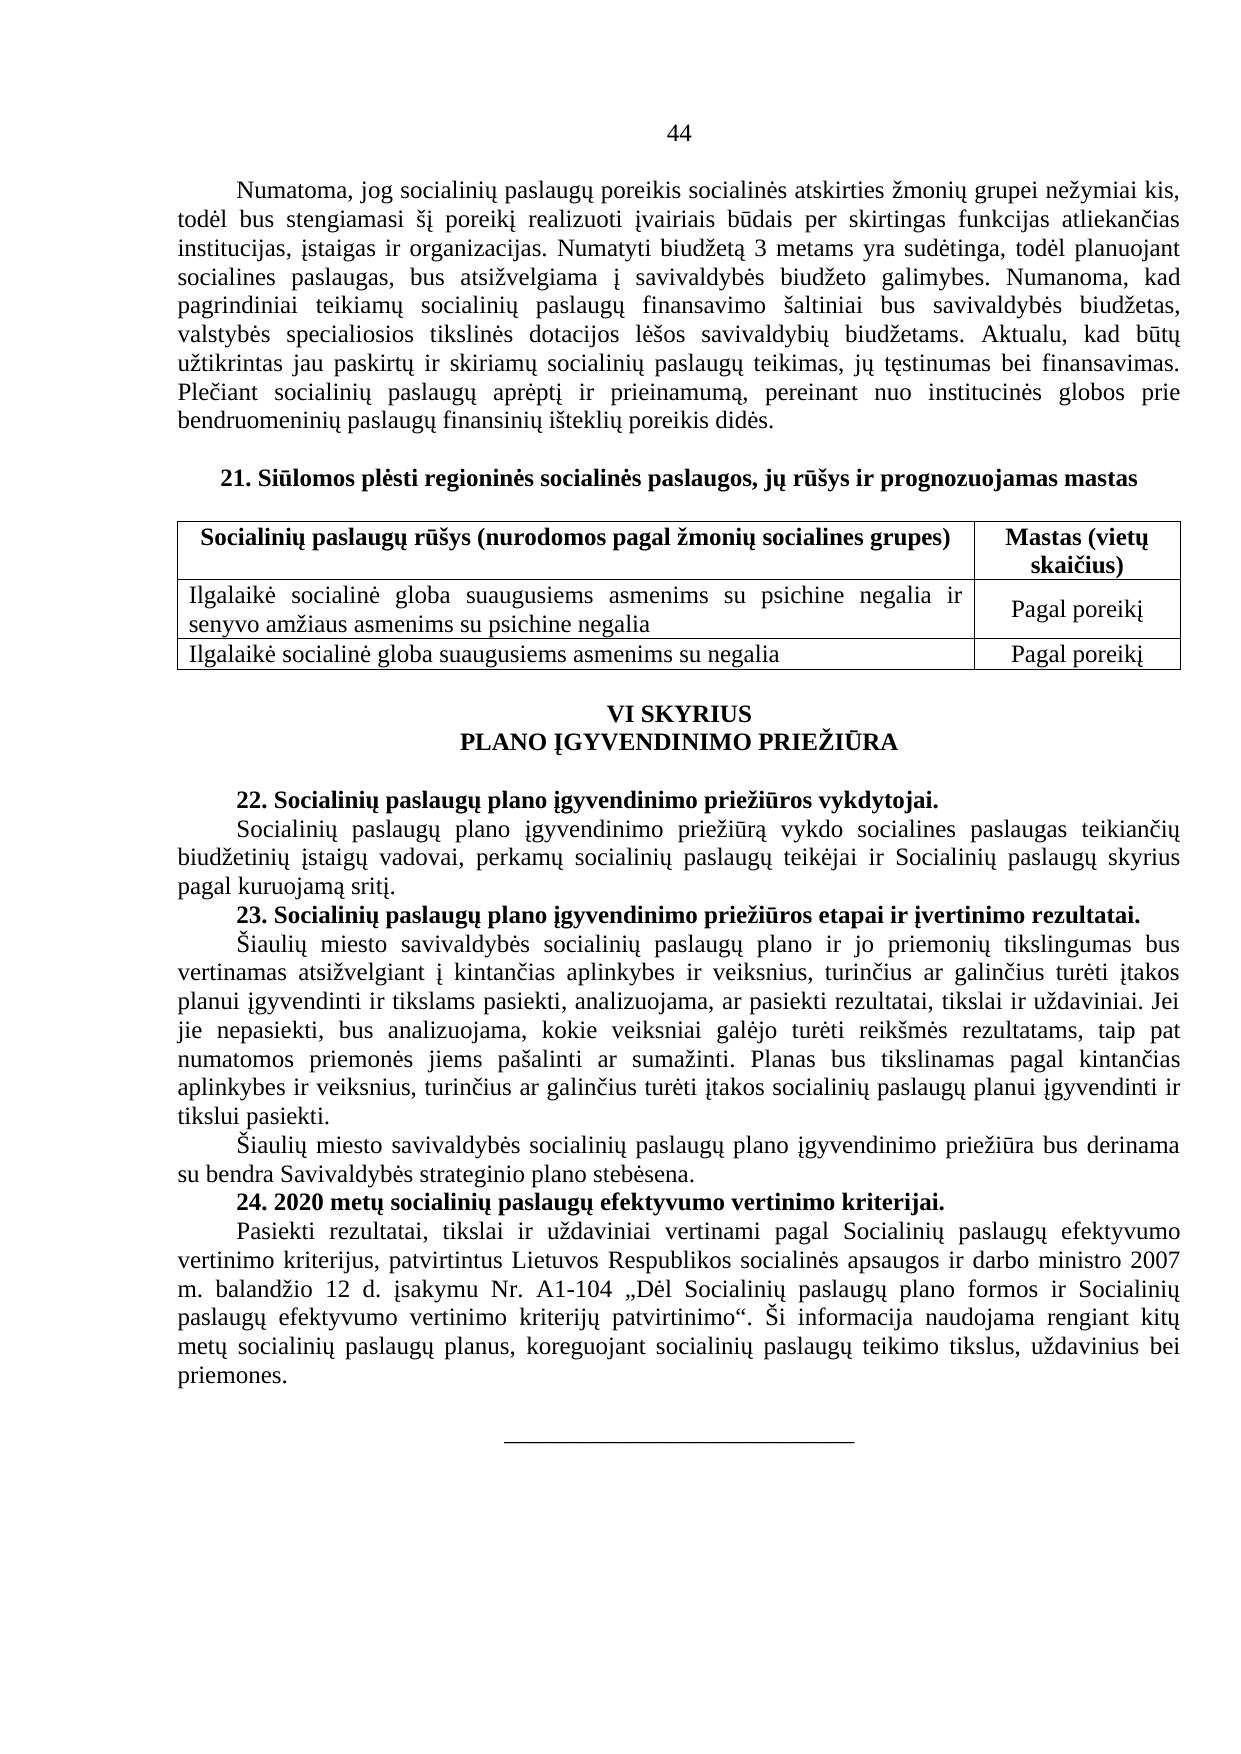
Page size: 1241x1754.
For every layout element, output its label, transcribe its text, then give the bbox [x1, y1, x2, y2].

table_header Socialinių paslaugų rūšys (nurodomos pagal žmonių socialines grupes) [178, 522, 974, 579]
text VI SKYRIUS [177, 699, 1181, 727]
text Numatoma, jog socialinių paslaugų poreikis socialinės atskirties žmonių grupei nežymiai kis, todėl bus stengiamasi šį poreikį realizuoti įvairiais būdais per skirtingas funkcijas atliekančias institucijas, įstaigas ir organizacijas. Numatyti biudžetą 3 metams yra sudėtinga, todėl planuojant socialines paslaugas, bus atsižvelgiama į savivaldybės biudžeto galimybes. Numanoma, kad pagrindiniai teikiamų socialinių paslaugų finansavimo šaltiniai bus savivaldybės biudžetas, valstybės specialiosios tikslinės dotacijos lėšos savivaldybių biudžetams. Aktualu, kad būtų užtikrintas jau paskirtų ir skiriamų socialinių paslaugų teikimas, jų tęstinumas bei finansavimas. Plečiant socialinių paslaugų aprėptį ir prieinamumą, pereinant nuo institucinės globos prie bendruomeninių paslaugų finansinių išteklių poreikis didės. [177, 176, 1181, 434]
text Šiaulių miesto savivaldybės socialinių paslaugų plano ir jo priemonių tikslingumas bus vertinamas atsižvelgiant į kintančias aplinkybes ir veiksnius, turinčius ar galinčius turėti įtakos planui įgyvendinti ir tikslams pasiekti, analizuojama, ar pasiekti rezultatai, tikslai ir uždaviniai. Jei jie nepasiekti, bus analizuojama, kokie veiksniai galėjo turėti reikšmės rezultatams, taip pat numatomos priemonės jiems pašalinti ar sumažinti. Planas bus tikslinamas pagal kintančias aplinkybes ir veiksnius, turinčius ar galinčius turėti įtakos socialinių paslaugų planui įgyvendinti ir tikslui pasiekti. [177, 929, 1181, 1130]
table_cell Pagal poreikį [975, 639, 1180, 669]
table_cell Pagal poreikį [975, 580, 1180, 638]
table_cell Ilgalaikė socialinė globa suaugusiems asmenims su psichine negalia ir senyvo amžiaus asmenims su psichine negalia [178, 580, 974, 638]
table_cell Ilgalaikė socialinė globa suaugusiems asmenims su negalia [178, 639, 974, 669]
text 21. Siūlomos plėsti regioninės socialinės paslaugos, jų rūšys ir prognozuojamas mastas [177, 463, 1181, 492]
text PLANO ĮGYVENDINIMO PRIEŽIŪRA [177, 727, 1181, 756]
text ____________________________ [177, 1417, 1181, 1446]
text Šiaulių miesto savivaldybės socialinių paslaugų plano įgyvendinimo priežiūra bus derinama su bendra Savivaldybės strateginio plano stebėsena. [177, 1130, 1181, 1187]
text 22. Socialinių paslaugų plano įgyvendinimo priežiūros vykdytojai. [177, 785, 1181, 814]
text 23. Socialinių paslaugų plano įgyvendinimo priežiūros etapai ir įvertinimo rezultatai. [177, 900, 1181, 929]
table_header Mastas (vietų skaičius) [975, 522, 1180, 579]
text Socialinių paslaugų plano įgyvendinimo priežiūrą vykdo socialines paslaugas teikiančių biudžetinių įstaigų vadovai, perkamų socialinių paslaugų teikėjai ir Socialinių paslaugų skyrius pagal kuruojamą sritį. [177, 814, 1181, 900]
text Pasiekti rezultatai, tikslai ir uždaviniai vertinami pagal Socialinių paslaugų efektyvumo vertinimo kriterijus, patvirtintus Lietuvos Respublikos socialinės apsaugos ir darbo ministro 2007 m. balandžio 12 d. įsakymu Nr. A1-104 „Dėl Socialinių paslaugų plano formos ir Socialinių paslaugų efektyvumo vertinimo kriterijų patvirtinimo“. Ši informacija naudojama rengiant kitų metų socialinių paslaugų planus, koreguojant socialinių paslaugų teikimo tikslus, uždavinius bei priemones. [177, 1216, 1181, 1389]
text 24. 2020 metų socialinių paslaugų efektyvumo vertinimo kriterijai. [177, 1187, 1181, 1216]
